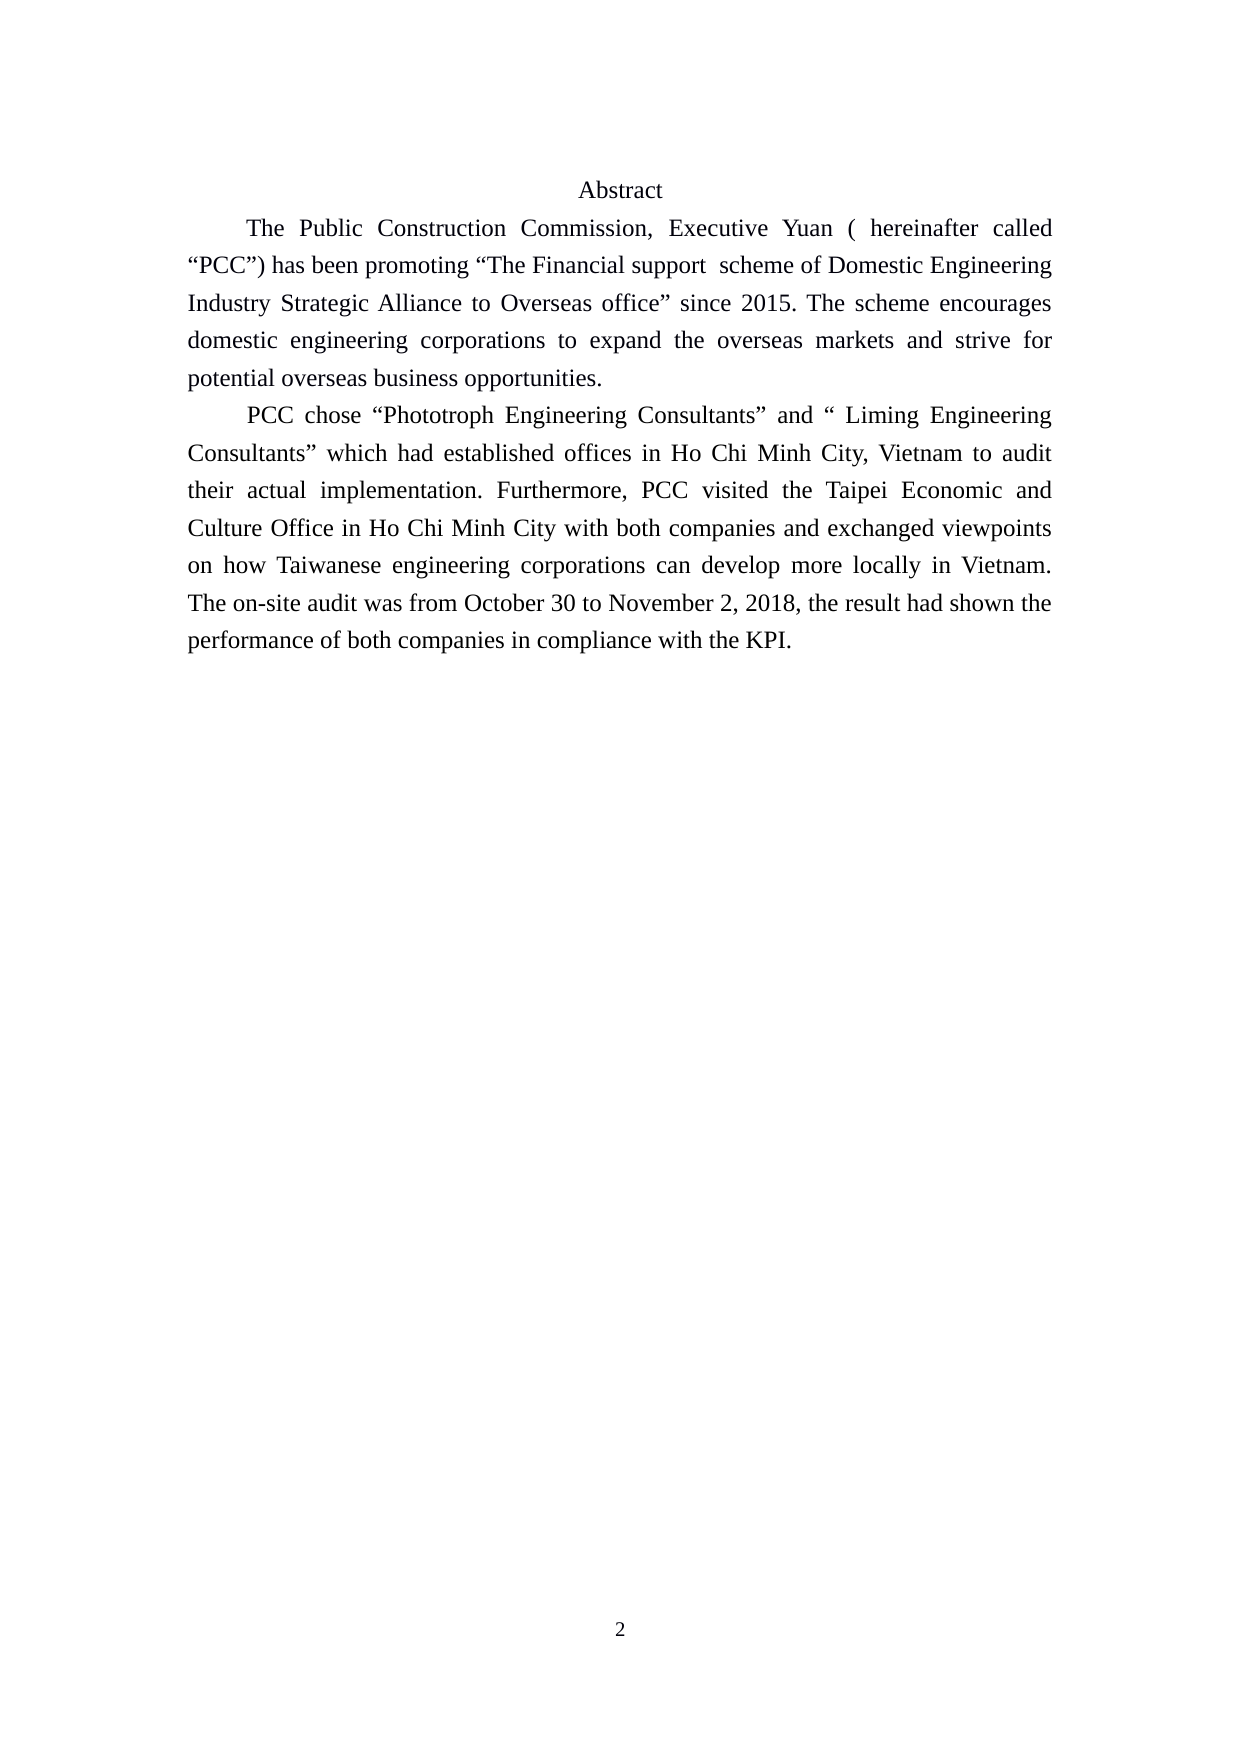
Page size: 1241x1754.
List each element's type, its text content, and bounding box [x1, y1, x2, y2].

text The Public Construction Commission, Executive Yuan ( hereinafter called “PCC”) has been promoting “The Financial support scheme of Domestic Engineering Industry Strategic Alliance to Overseas office” since 2015. The scheme encourages domestic engineering corporations to expand the overseas markets and strive for potential overseas business opportunities. [187, 202, 1053, 389]
text PCC chose “Phototroph Engineering Consultants” and “ Liming Engineering Consultants” which had established offices in Ho Chi Minh City, Vietnam to audit their actual implementation. Furthermore, PCC visited the Taipei Economic and Culture Office in Ho Chi Minh City with both companies and exchanged viewpoints on how Taiwanese engineering corporations can develop more locally in Vietnam. The on-site audit was from October 30 to November 2, 2018, the result had shown the performance of both companies in compliance with the KPI. [187, 389, 1053, 652]
text Abstract [187, 164, 1053, 202]
